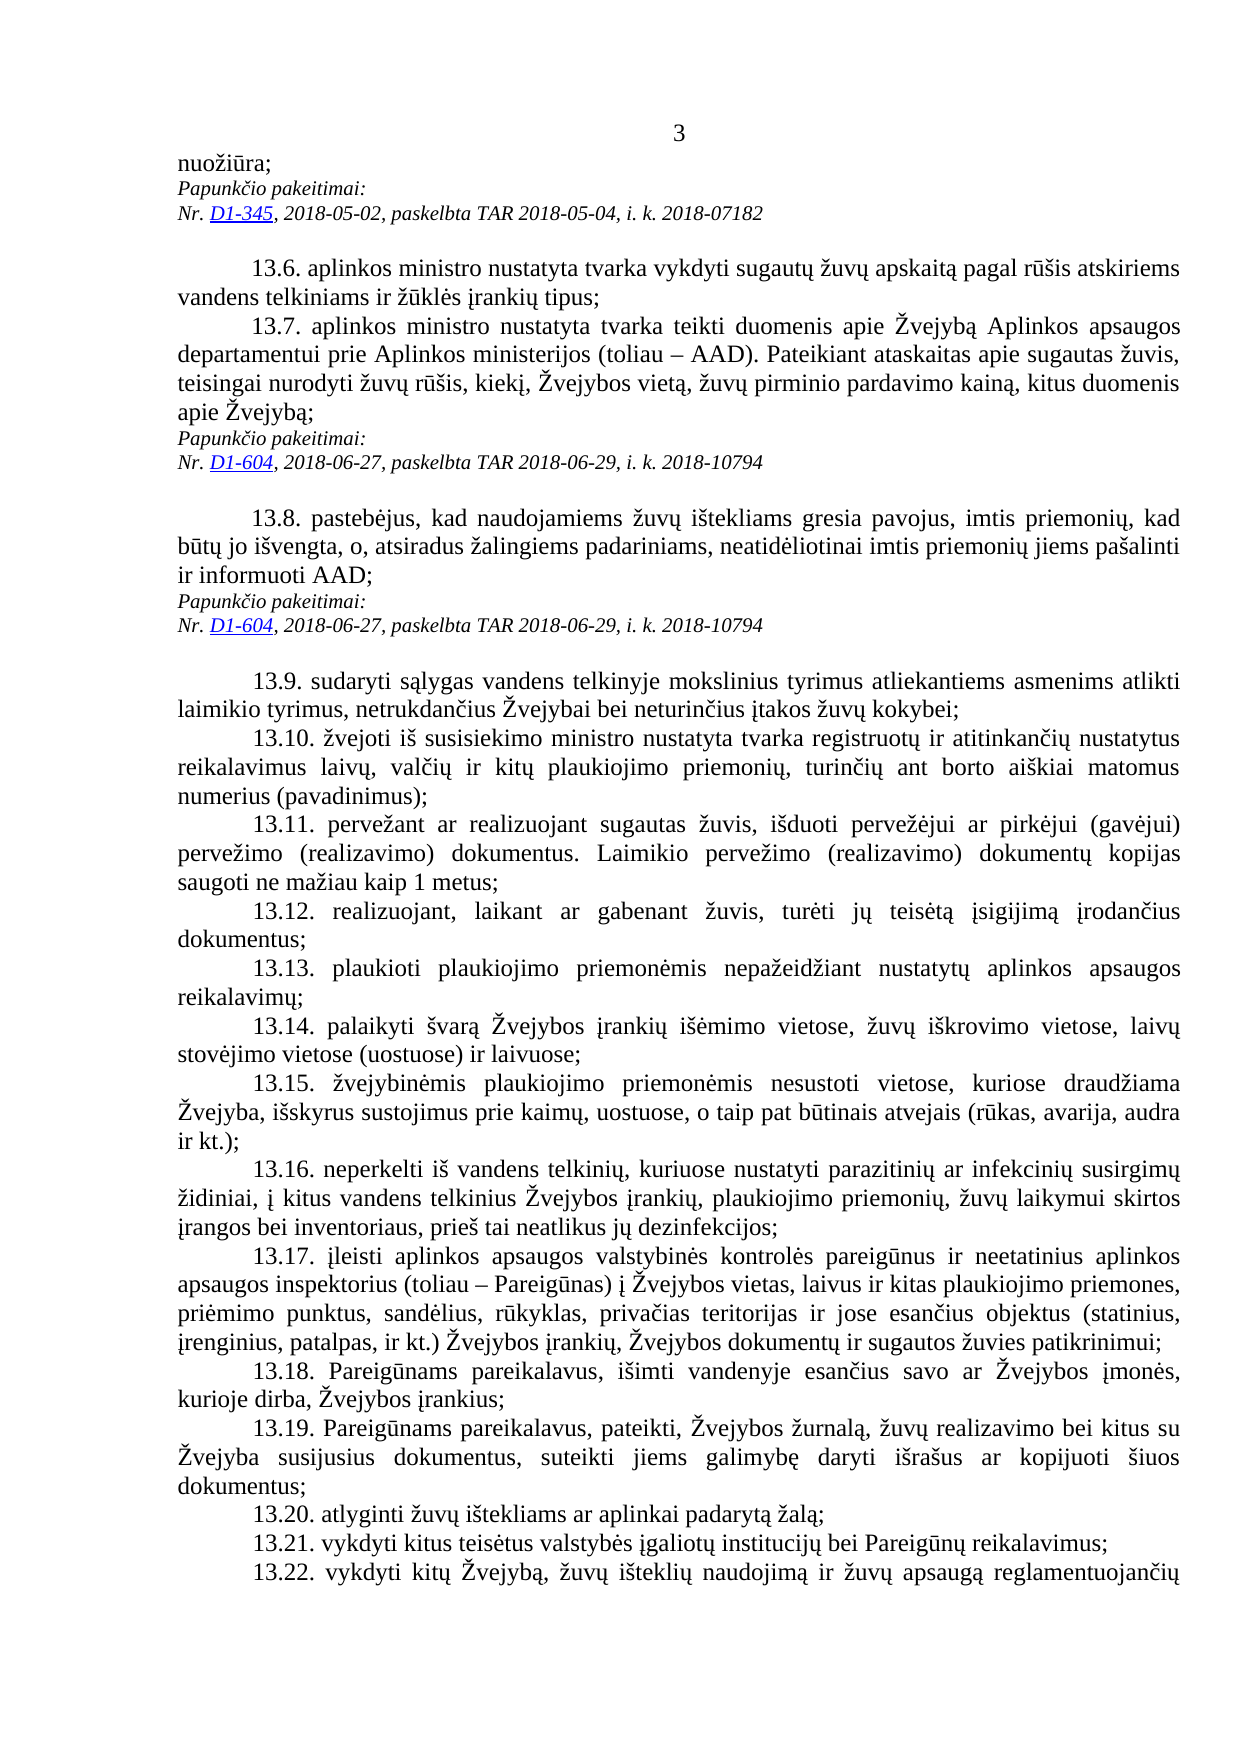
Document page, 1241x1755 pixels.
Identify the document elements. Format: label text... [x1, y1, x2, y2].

text Nr. D1-345, 2018-05-02, paskelbta TAR 2018-05-04, i. k. 2018-07182 [177, 200, 1181, 224]
text Nr. D1-604, 2018-06-27, paskelbta TAR 2018-06-29, i. k. 2018-10794 [177, 450, 1181, 474]
text 13.7. aplinkos ministro nustatyta tvarka teikti duomenis apie Žvejybą Aplinkos apsaugos departamentui prie Aplinkos ministerijos (toliau – AAD). Pateikiant ataskaitas apie sugautas žuvis, teisingai nurodyti žuvų rūšis, kiekį, Žvejybos vietą, žuvų pirminio pardavimo kainą, kitus duomenis apie Žvejybą; [177, 311, 1181, 426]
text Nr. D1-604, 2018-06-27, paskelbta TAR 2018-06-29, i. k. 2018-10794 [177, 613, 1181, 637]
text 13.13. plaukioti plaukiojimo priemonėmis nepažeidžiant nustatytų aplinkos apsaugos reikalavimų; [177, 953, 1181, 1011]
text 13.17. įleisti aplinkos apsaugos valstybinės kontrolės pareigūnus ir neetatinius aplinkos apsaugos inspektorius (toliau – Pareigūnas) į Žvejybos vietas, laivus ir kitas plaukiojimo priemones, priėmimo punktus, sandėlius, rūkyklas, privačias teritorijas ir jose esančius objektus (statinius, įrenginius, patalpas, ir kt.) Žvejybos įrankių, Žvejybos dokumentų ir sugautos žuvies patikrinimui; [177, 1241, 1181, 1356]
text 13.9. sudaryti sąlygas vandens telkinyje mokslinius tyrimus atliekantiems asmenims atlikti laimikio tyrimus, netrukdančius Žvejybai bei neturinčius įtakos žuvų kokybei; [177, 666, 1181, 723]
text 13.21. vykdyti kitus teisėtus valstybės įgaliotų institucijų bei Pareigūnų reikalavimus; [177, 1528, 1181, 1557]
text 13.12. realizuojant, laikant ar gabenant žuvis, turėti jų teisėtą įsigijimą įrodančius dokumentus; [177, 896, 1181, 953]
text 13.6. aplinkos ministro nustatyta tvarka vykdyti sugautų žuvų apskaitą pagal rūšis atskiriems vandens telkiniams ir žūklės įrankių tipus; [177, 253, 1181, 311]
text nuožiūra; [177, 148, 1181, 176]
text 13.19. Pareigūnams pareikalavus, pateikti, Žvejybos žurnalą, žuvų realizavimo bei kitus su Žvejyba susijusius dokumentus, suteikti jiems galimybę daryti išrašus ar kopijuoti šiuos dokumentus; [177, 1413, 1181, 1499]
text Papunkčio pakeitimai: [177, 176, 1181, 200]
text 13.11. pervežant ar realizuojant sugautas žuvis, išduoti pervežėjui ar pirkėjui (gavėjui) pervežimo (realizavimo) dokumentus. Laimikio pervežimo (realizavimo) dokumentų kopijas saugoti ne mažiau kaip 1 metus; [177, 809, 1181, 896]
text 13.8. pastebėjus, kad naudojamiems žuvų ištekliams gresia pavojus, imtis priemonių, kad būtų jo išvengta, o, atsiradus žalingiems padariniams, neatidėliotinai imtis priemonių jiems pašalinti ir informuoti AAD; [177, 503, 1181, 589]
text 13.14. palaikyti švarą Žvejybos įrankių išėmimo vietose, žuvų iškrovimo vietose, laivų stovėjimo vietose (uostuose) ir laivuose; [177, 1011, 1181, 1068]
text 13.10. žvejoti iš susisiekimo ministro nustatyta tvarka registruotų ir atitinkančių nustatytus reikalavimus laivų, valčių ir kitų plaukiojimo priemonių, turinčių ant borto aiškiai matomus numerius (pavadinimus); [177, 723, 1181, 809]
text 13.18. Pareigūnams pareikalavus, išimti vandenyje esančius savo ar Žvejybos įmonės, kurioje dirba, Žvejybos įrankius; [177, 1356, 1181, 1413]
text 13.22. vykdyti kitų Žvejybą, žuvų išteklių naudojimą ir žuvų apsaugą reglamentuojančių [177, 1557, 1181, 1586]
text Papunkčio pakeitimai: [177, 426, 1181, 450]
text 13.16. neperkelti iš vandens telkinių, kuriuose nustatyti parazitinių ar infekcinių susirgimų židiniai, į kitus vandens telkinius Žvejybos įrankių, plaukiojimo priemonių, žuvų laikymui skirtos įrangos bei inventoriaus, prieš tai neatlikus jų dezinfekcijos; [177, 1154, 1181, 1241]
text 13.20. atlyginti žuvų ištekliams ar aplinkai padarytą žalą; [177, 1499, 1181, 1528]
text 13.15. žvejybinėmis plaukiojimo priemonėmis nesustoti vietose, kuriose draudžiama Žvejyba, išskyrus sustojimus prie kaimų, uostuose, o taip pat būtinais atvejais (rūkas, avarija, audra ir kt.); [177, 1068, 1181, 1154]
text Papunkčio pakeitimai: [177, 589, 1181, 613]
